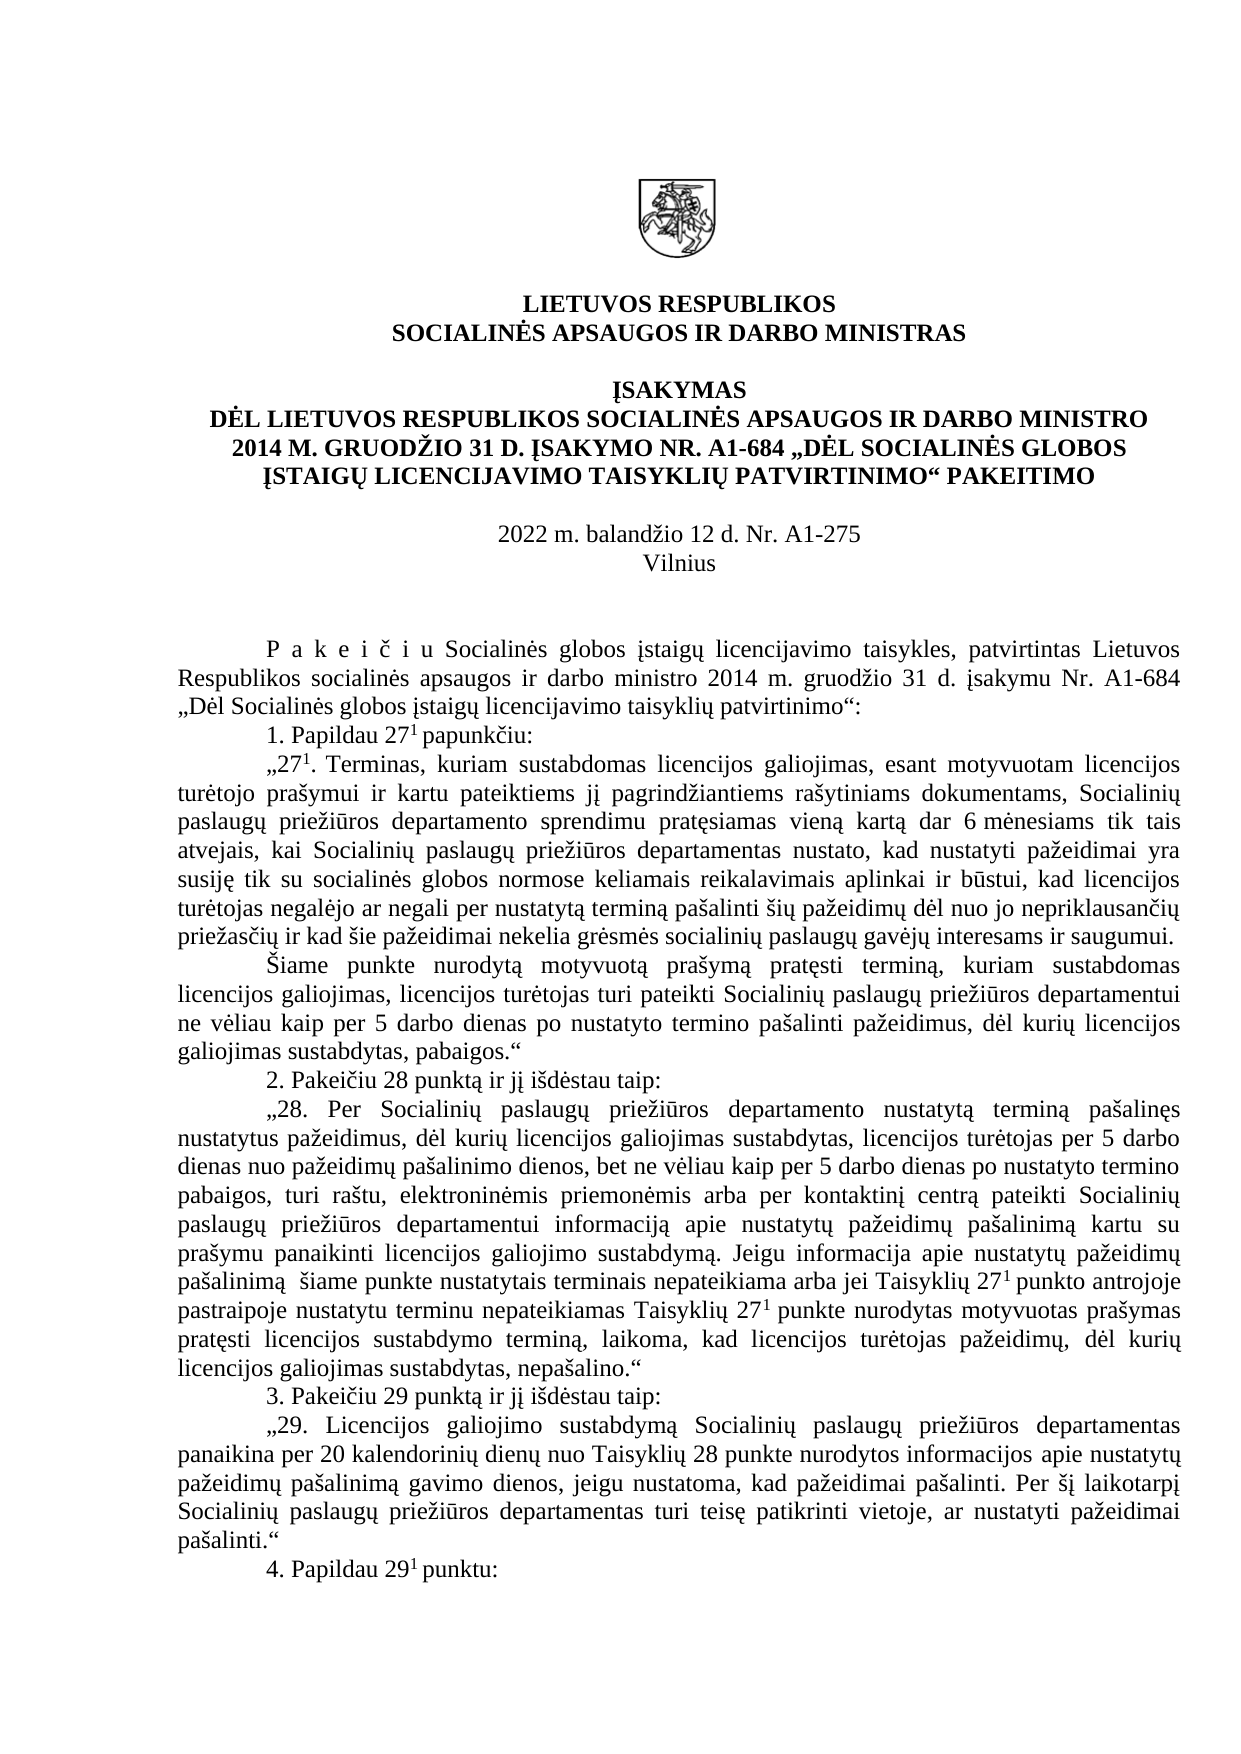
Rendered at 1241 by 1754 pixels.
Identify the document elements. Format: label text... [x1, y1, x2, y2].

text LIETUVOS RESPUBLIKOS [177, 289, 1181, 318]
text Šiame punkte nurodytą motyvuotą prašymą pratęsti terminą, kuriam sustabdomas licencijos galiojimas, licencijos turėtojas turi pateikti Socialinių paslaugų priežiūros departamentui ne vėliau kaip per 5 darbo dienas po nustatyto termino pašalinti pažeidimus, dėl kurių licencijos galiojimas sustabdytas, pabaigos.“ [177, 950, 1181, 1065]
text „29. Licencijos galiojimo sustabdymą Socialinių paslaugų priežiūros departamentas panaikina per 20 kalendorinių dienų nuo Taisyklių 28 punkte nurodytos informacijos apie nustatytų pažeidimų pašalinimą gavimo dienos, jeigu nustatoma, kad pažeidimai pašalinti. Per šį laikotarpį Socialinių paslaugų priežiūros departamentas turi teisę patikrinti vietoje, ar nustatyti pažeidimai pašalinti.“ [177, 1410, 1181, 1554]
text ĮSAKYMAS [177, 375, 1181, 404]
text „271. Terminas, kuriam sustabdomas licencijos galiojimas, esant motyvuotam licencijos turėtojo prašymui ir kartu pateiktiems jį pagrindžiantiems rašytiniams dokumentams, Socialinių paslaugų priežiūros departamento sprendimu pratęsiamas vieną kartą dar 6 mėnesiams tik tais atvejais, kai Socialinių paslaugų priežiūros departamentas nustato, kad nustatyti pažeidimai yra susiję tik su socialinės globos normose keliamais reikalavimais aplinkai ir būstui, kad licencijos turėtojas negalėjo ar negali per nustatytą terminą pašalinti šių pažeidimų dėl nuo jo nepriklausančių priežasčių ir kad šie pažeidimai nekelia grėsmės socialinių paslaugų gavėjų interesams ir saugumui. [177, 749, 1181, 950]
text SOCIALINĖS APSAUGOS IR DARBO MINISTRAS [177, 318, 1181, 346]
text 3. Pakeičiu 29 punktą ir jį išdėstau taip: [177, 1381, 1181, 1410]
text DĖL LIETUVOS RESPUBLIKOS SOCIALINĖS APSAUGOS IR DARBO MINISTRO 2014 M. GRUODŽIO 31 D. ĮSAKYMO NR. A1-684 „DĖL SOCIALINĖS GLOBOS ĮSTAIGŲ LICENCIJAVIMO TAISYKLIŲ PATVIRTINIMO“ PAKEITIMO [177, 404, 1181, 490]
text 2022 m. balandžio 12 d. Nr. A1-275 [177, 519, 1181, 548]
text P a k e i č i u Socialinės globos įstaigų licencijavimo taisykles, patvirtintas Lietuvos Respublikos socialinės apsaugos ir darbo ministro 2014 m. gruodžio 31 d. įsakymu Nr. A1-684 „Dėl Socialinės globos įstaigų licencijavimo taisyklių patvirtinimo“: [177, 634, 1181, 720]
text 4. Papildau 291 punktu: [177, 1554, 1181, 1583]
text „28. Per Socialinių paslaugų priežiūros departamento nustatytą terminą pašalinęs nustatytus pažeidimus, dėl kurių licencijos galiojimas sustabdytas, licencijos turėtojas per 5 darbo dienas nuo pažeidimų pašalinimo dienos, bet ne vėliau kaip per 5 darbo dienas po nustatyto termino pabaigos, turi raštu, elektroninėmis priemonėmis arba per kontaktinį centrą pateikti Socialinių paslaugų priežiūros departamentui informaciją apie nustatytų pažeidimų pašalinimą kartu su prašymu panaikinti licencijos galiojimo sustabdymą. Jeigu informacija apie nustatytų pažeidimų pašalinimą šiame punkte nustatytais terminais nepateikiama arba jei Taisyklių 271 punkto antrojoje pastraipoje nustatytu terminu nepateikiamas Taisyklių 271 punkte nurodytas motyvuotas prašymas pratęsti licencijos sustabdymo terminą, laikoma, kad licencijos turėtojas pažeidimų, dėl kurių licencijos galiojimas sustabdytas, nepašalino.“ [177, 1094, 1181, 1381]
text Vilnius [177, 548, 1181, 576]
text 2. Pakeičiu 28 punktą ir jį išdėstau taip: [177, 1065, 1181, 1094]
text 1. Papildau 271 papunkčiu: [177, 720, 1181, 749]
